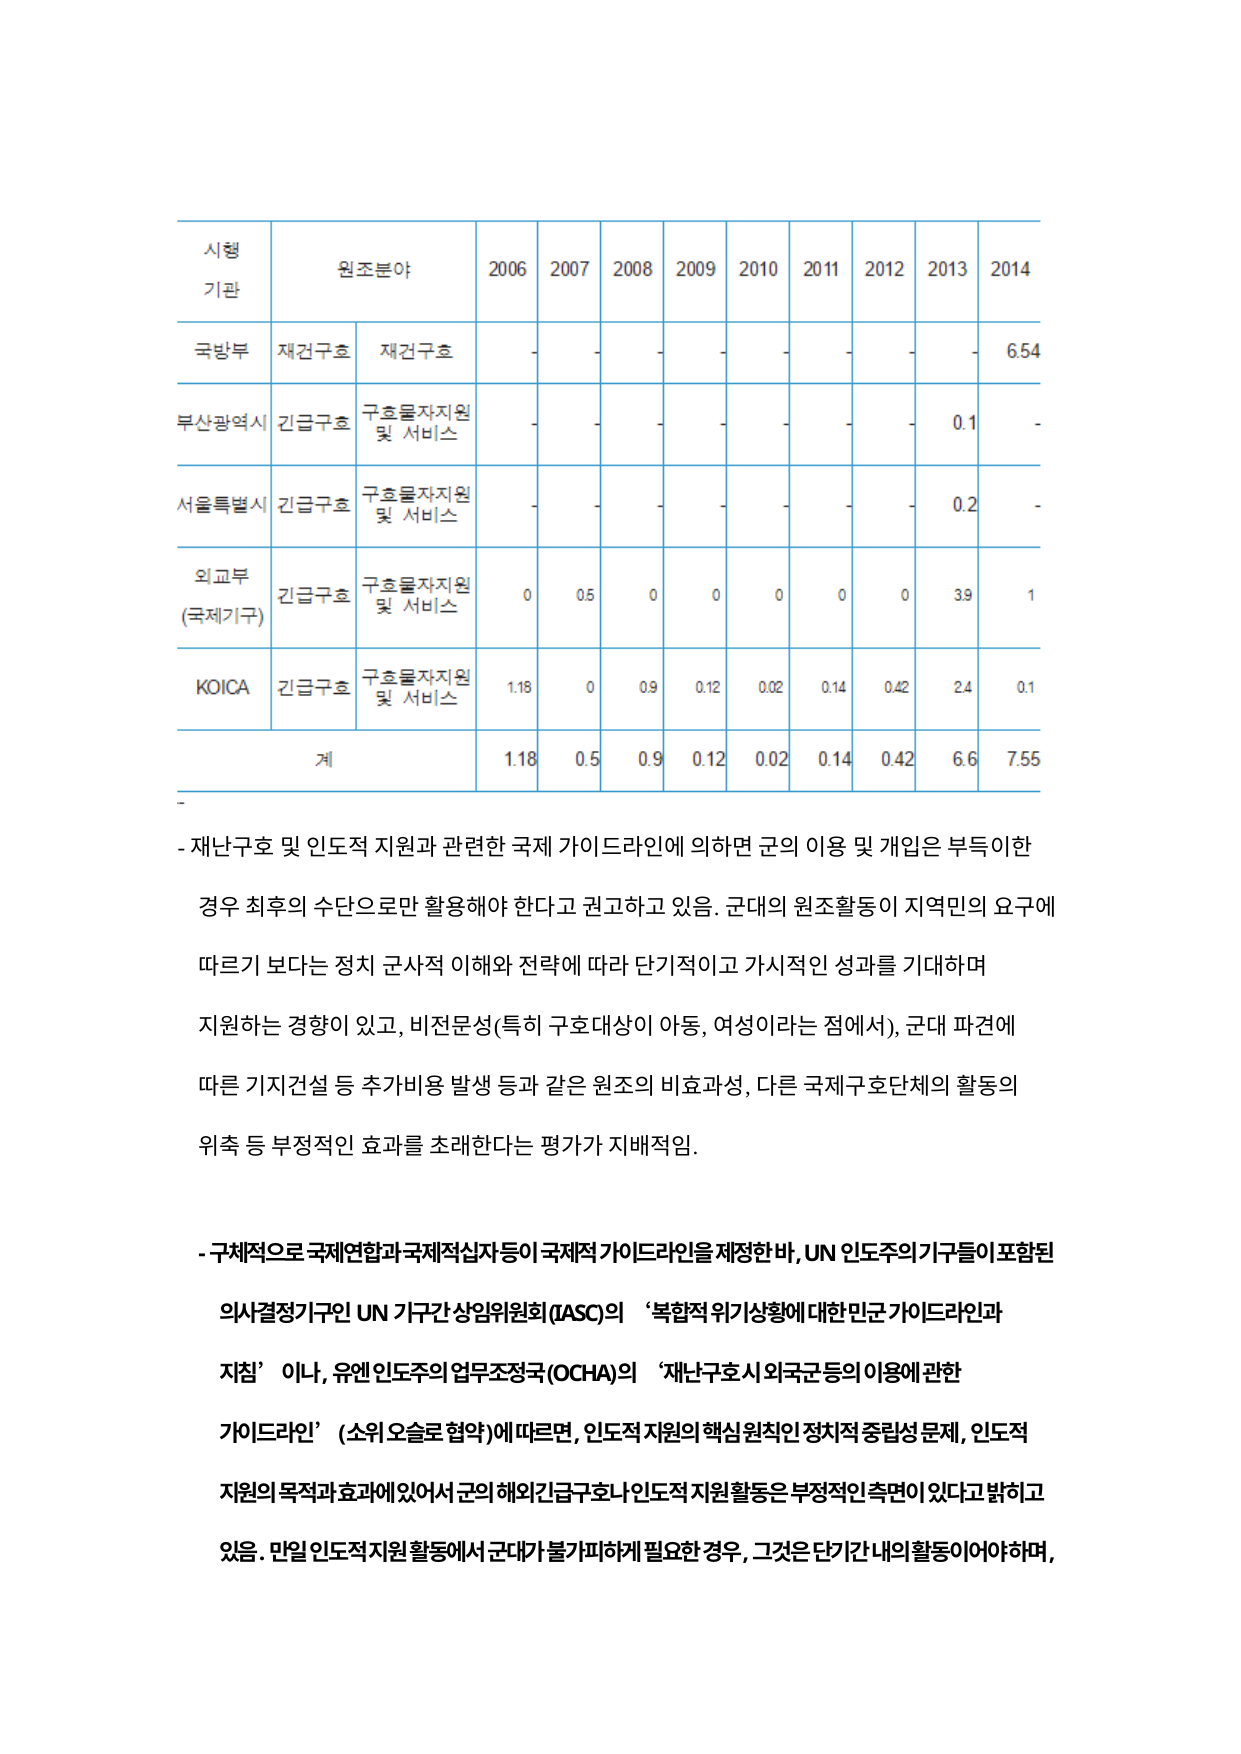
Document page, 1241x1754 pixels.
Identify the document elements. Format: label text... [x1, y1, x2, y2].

text - 구체적으로 국제연합과 국제적십자 등이 국제적 가이드라인을 제정한 바, UN 인도주의 기구들이 포함된 의사결정기구인 UN 기구간 상임위원회(IASC)의 ‘복합적 위기상황에 대한 민군 가이드라인과 지침’이나, 유엔 인도주의 업무조정국(OCHA)의 ‘재난구호 시 외국군 등의 이용에 관한 가이드라인’(소위 오슬로 협약)에 따르면, 인도적 지원의 핵심 원칙인 정치적 중립성 문제, 인도적 지원의 목적과 효과에 있어서 군의 해외긴급구호나 인도적 지원 활동은 부정적인 측면이 있다고 밝히고 있음. 만일 인도적 지원 활동에서 군대가 불가피하게 필요한 경우, 그것은 단기간 내의 활동이어야 하며, [198, 1235, 1063, 1567]
picture [177, 206, 1064, 810]
text - 재난구호 및 인도적 지원과 관련한 국제 가이드라인에 의하면 군의 이용 및 개입은 부득이한 경우 최후의 수단으로만 활용해야 한다고 권고하고 있음. 군대의 원조활동이 지역민의 요구에 따르기 보다는 정치 군사적 이해와 전략에 따라 단기적이고 가시적인 성과를 기대하며 지원하는 경향이 있고, 비전문성(특히 구호대상이 아동, 여성이라는 점에서), 군대 파견에 따른 기지건설 등 추가비용 발생 등과 같은 원조의 비효과성, 다른 국제구호단체의 활동의 위축 등 부정적인 효과를 초래한다는 평가가 지배적임. [177, 829, 1063, 1161]
